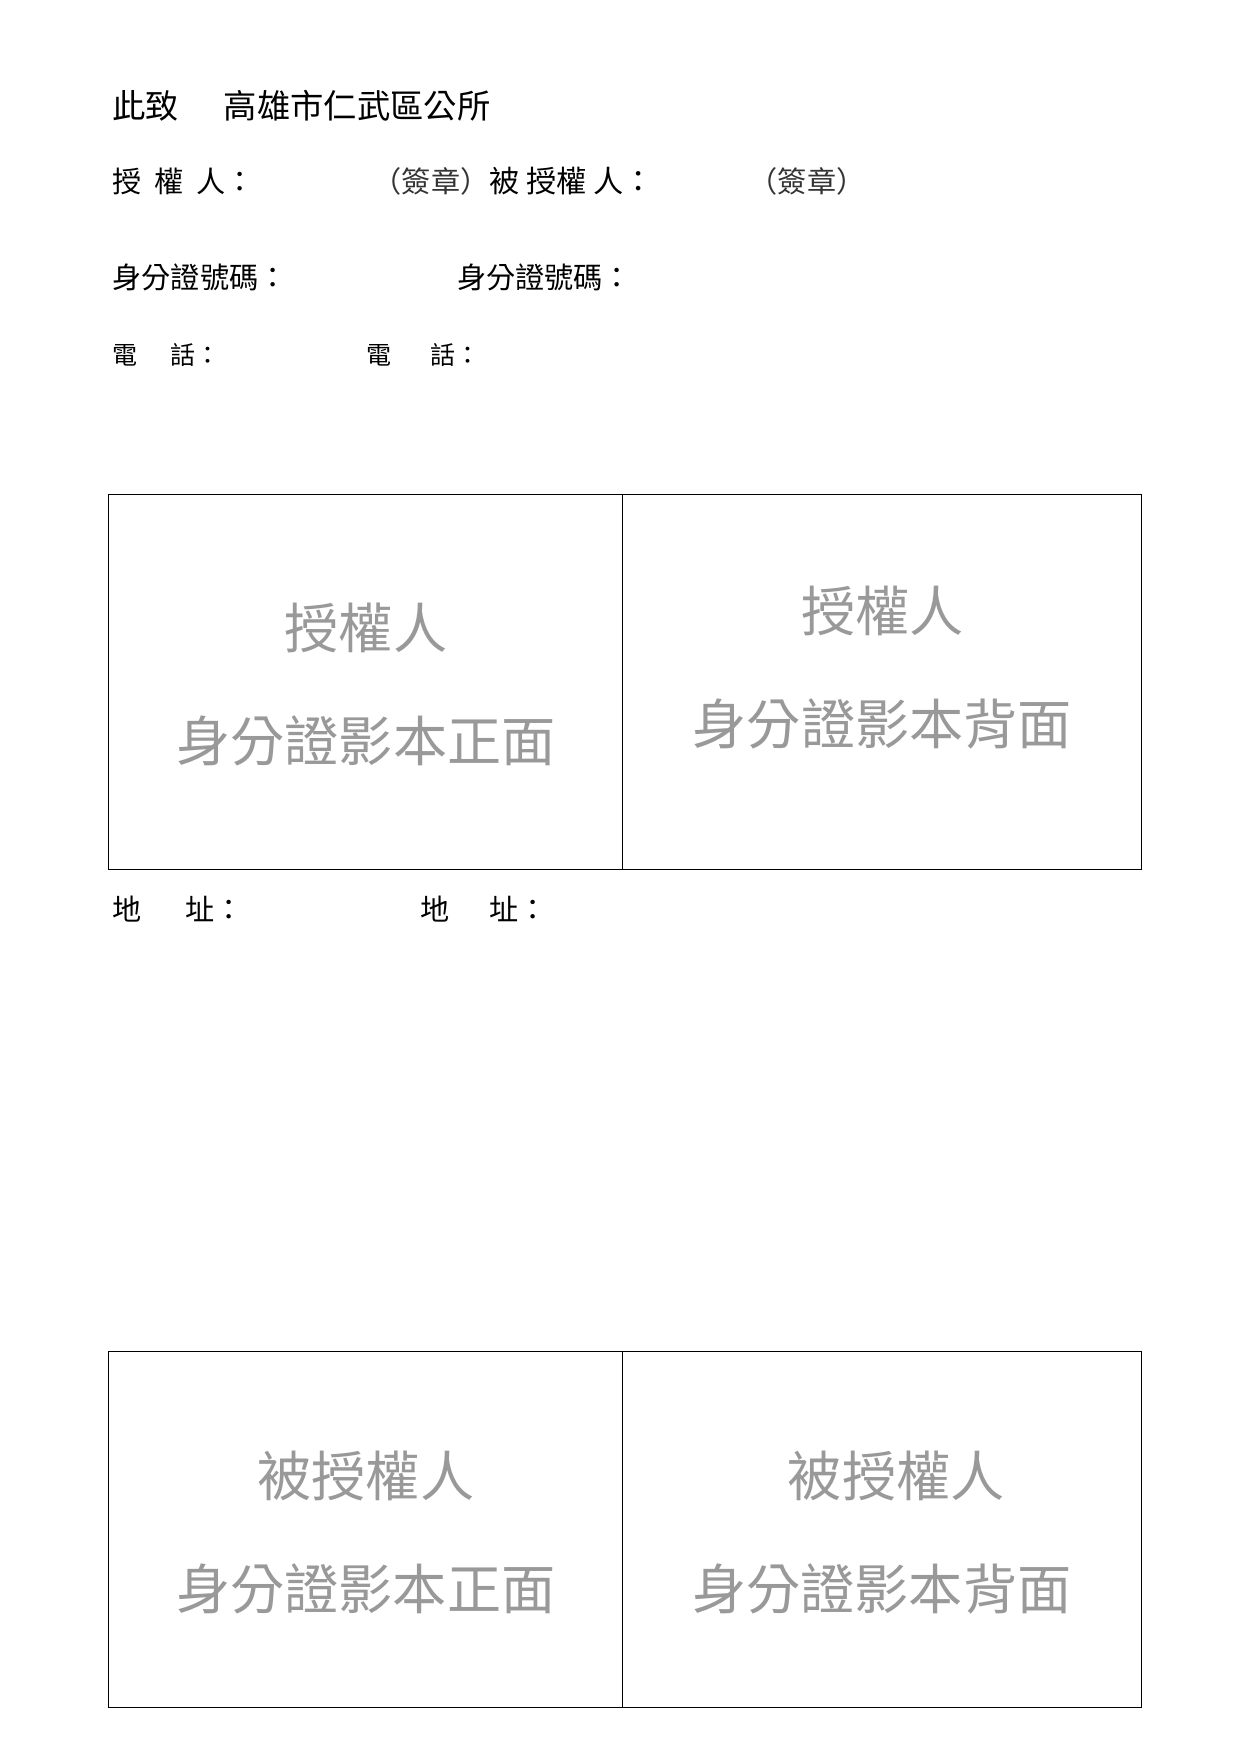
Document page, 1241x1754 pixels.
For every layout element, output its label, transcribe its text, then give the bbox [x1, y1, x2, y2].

text 電 話： 電 話： [112, 335, 1137, 372]
text 此致 高雄市仁武區公所 [112, 67, 1137, 142]
text 地址： 地 址： [112, 870, 1137, 945]
table_header 授權人 身分證影本背面 [623, 495, 1141, 869]
text 授 權 人： （簽章）被 授權 人： （簽章） [112, 142, 1137, 217]
text 身分證號碼： 身分證號碼： [112, 238, 1137, 313]
table_header 被授權人 身分證影本正面 [109, 1352, 622, 1707]
table_header 被授權人 身分證影本背面 [623, 1352, 1141, 1707]
table_header 授權人 身分證影本正面 [109, 495, 622, 869]
